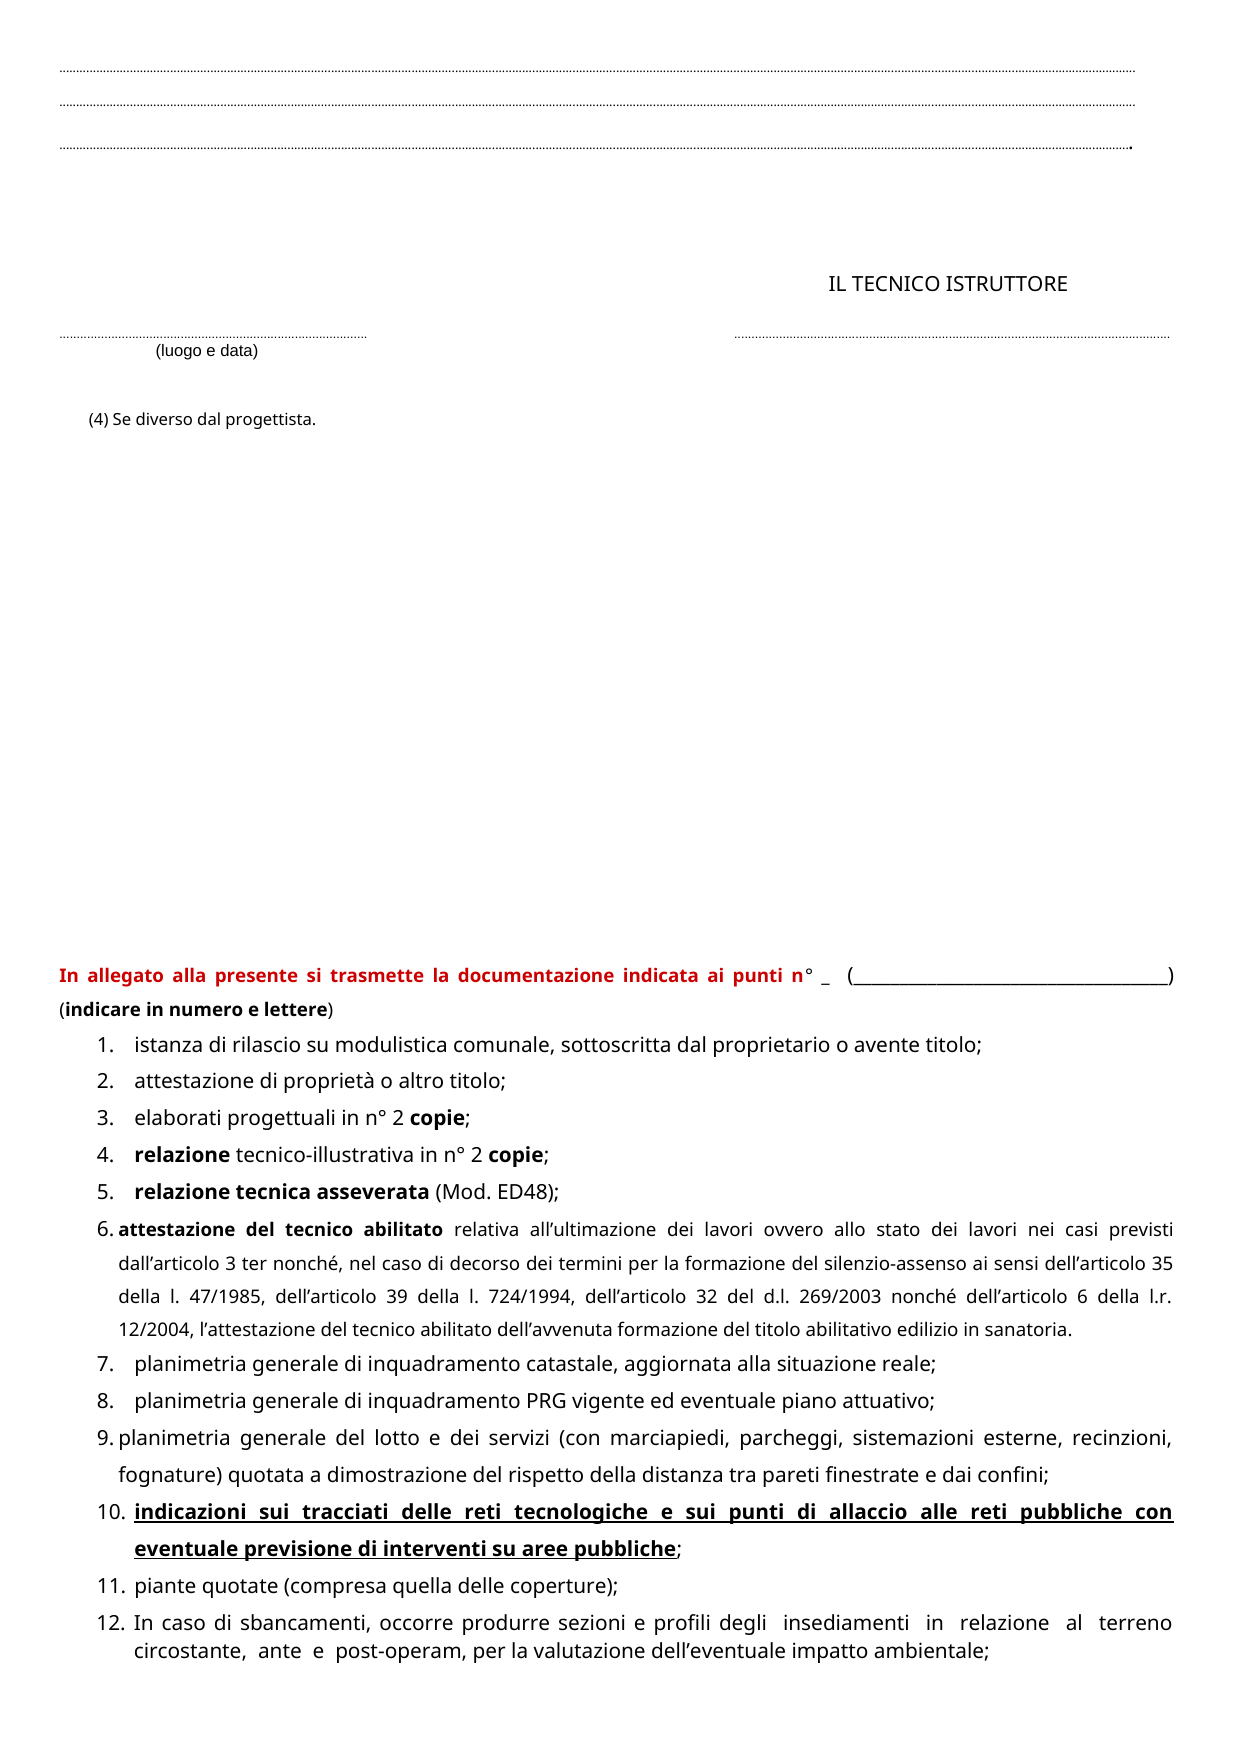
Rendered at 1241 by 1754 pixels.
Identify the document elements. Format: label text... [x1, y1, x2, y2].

text IL TECNICO ISTRUTTORE [799, 269, 1174, 298]
text ......................................................................................... .............................................................................................................................. [59, 326, 1174, 341]
list planimetria generale del lotto e dei servizi (con marciapiedi, parcheggi, sistemazioni esterne, recinzioni, fognature) quotata a dimostrazione del rispetto della distanza tra pareti finestrate e dai confini; [97, 1423, 1174, 1489]
text (4) Se diverso dal progettista. [59, 408, 1174, 431]
list planimetria generale di inquadramento PRG vigente ed eventuale piano attuativo; [97, 1386, 1174, 1415]
list relazione tecnica asseverata (Mod. ED48); [97, 1177, 1174, 1206]
text ................................................................................................................................................................................................................................................................................................................................ [59, 127, 1174, 156]
list attestazione di proprietà o altro titolo; [97, 1067, 1174, 1095]
list planimetria generale di inquadramento catastale, aggiornata alla situazione reale; [97, 1349, 1174, 1378]
text ................................................................................................................................................................................................................................................................................................................................. [59, 93, 1174, 110]
list piante quotate (compresa quella delle coperture); [97, 1571, 1174, 1599]
list elaborati progettuali in n° 2 copie; [97, 1103, 1174, 1132]
text ................................................................................................................................................................................................................................................................................................................................. [59, 59, 1174, 76]
list indicazioni sui tracciati delle reti tecnologiche e sui punti di allaccio alle reti pubbliche con eventuale previsione di interventi su aree pubbliche; [97, 1497, 1174, 1562]
text In allegato alla presente si trasmette la documentazione indicata ai punti n° _ (__________________________________) (indicare in numero e lettere) [59, 961, 1174, 1022]
list In caso di sbancamenti, occorre produrre sezioni e profili degli insediamenti in relazione al terreno circostante, ante e post-operam, per la valutazione dell’eventuale impatto ambientale; [96, 1608, 1174, 1664]
list relazione tecnico-illustrativa in n° 2 copie; [97, 1140, 1174, 1169]
list istanza di rilascio su modulistica comunale, sottoscritta dal proprietario o avente titolo; [97, 1030, 1174, 1058]
list attestazione del tecnico abilitato relativa all’ultimazione dei lavori ovvero allo stato dei lavori nei casi previsti dall’articolo 3 ter nonché, nel caso di decorso dei termini per la formazione del silenzio-assenso ai sensi dell’articolo 35 della l. 47/1985, dell’articolo 39 della l. 724/1994, dell’articolo 32 del d.l. 269/2003 nonché dell’articolo 6 della l.r. 12/2004, l’attestazione del tecnico abilitato dell’avvenuta formazione del titolo abilitativo edilizio in sanatoria. [97, 1214, 1174, 1342]
text (luogo e data) [59, 341, 1174, 360]
